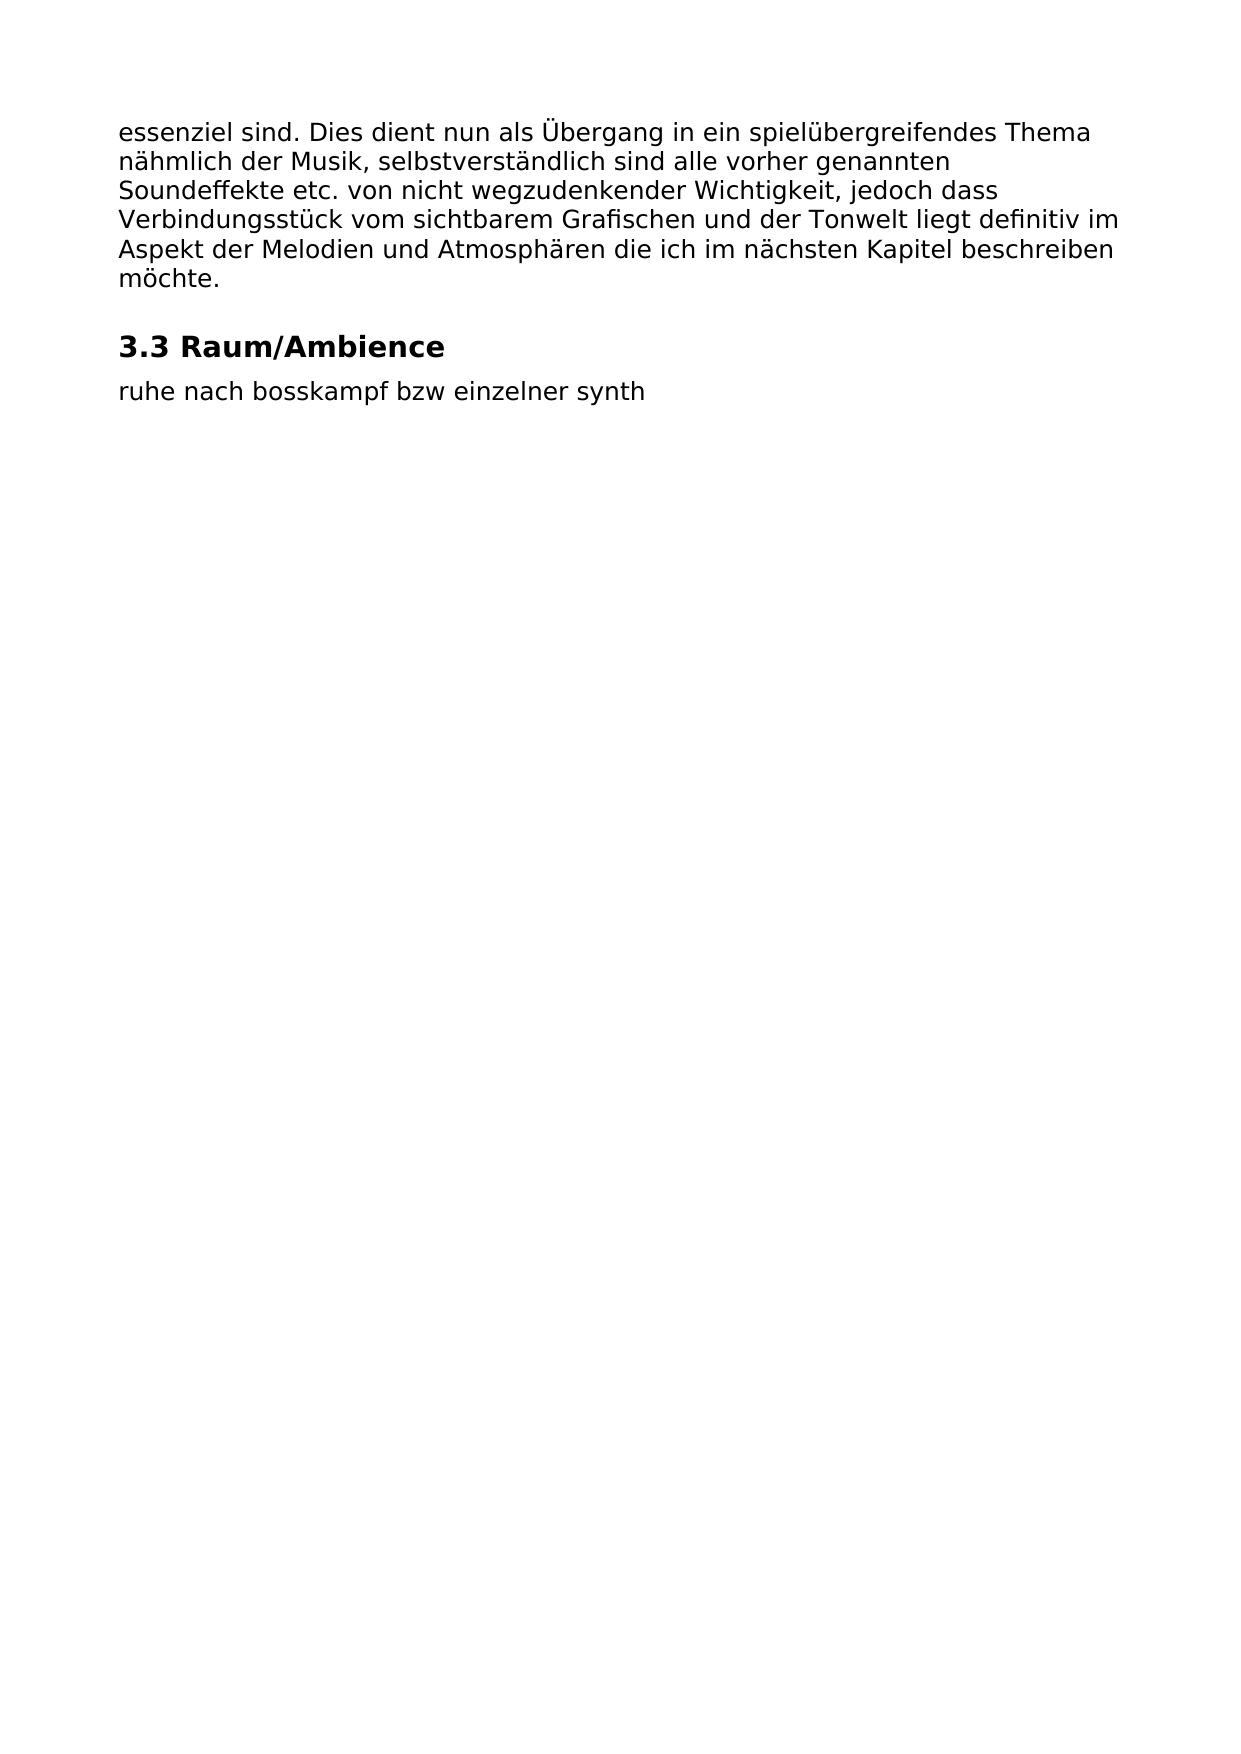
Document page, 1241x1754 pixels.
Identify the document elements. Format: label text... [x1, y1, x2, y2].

subtitle 3.3 Raum/Ambience [118, 331, 1122, 364]
text essenziel sind. Dies dient nun als Übergang in ein spielübergreifendes Thema nähmlich der Musik, selbstverständlich sind alle vorher genannten Soundeffekte etc. von nicht wegzudenkender Wichtigkeit, jedoch dass Verbindungsstück vom sichtbarem Grafischen und der Tonwelt liegt definitiv im Aspekt der Melodien und Atmosphären die ich im nächsten Kapitel beschreiben möchte. [118, 118, 1122, 293]
text ruhe nach bosskampf bzw einzelner synth [118, 377, 1122, 406]
